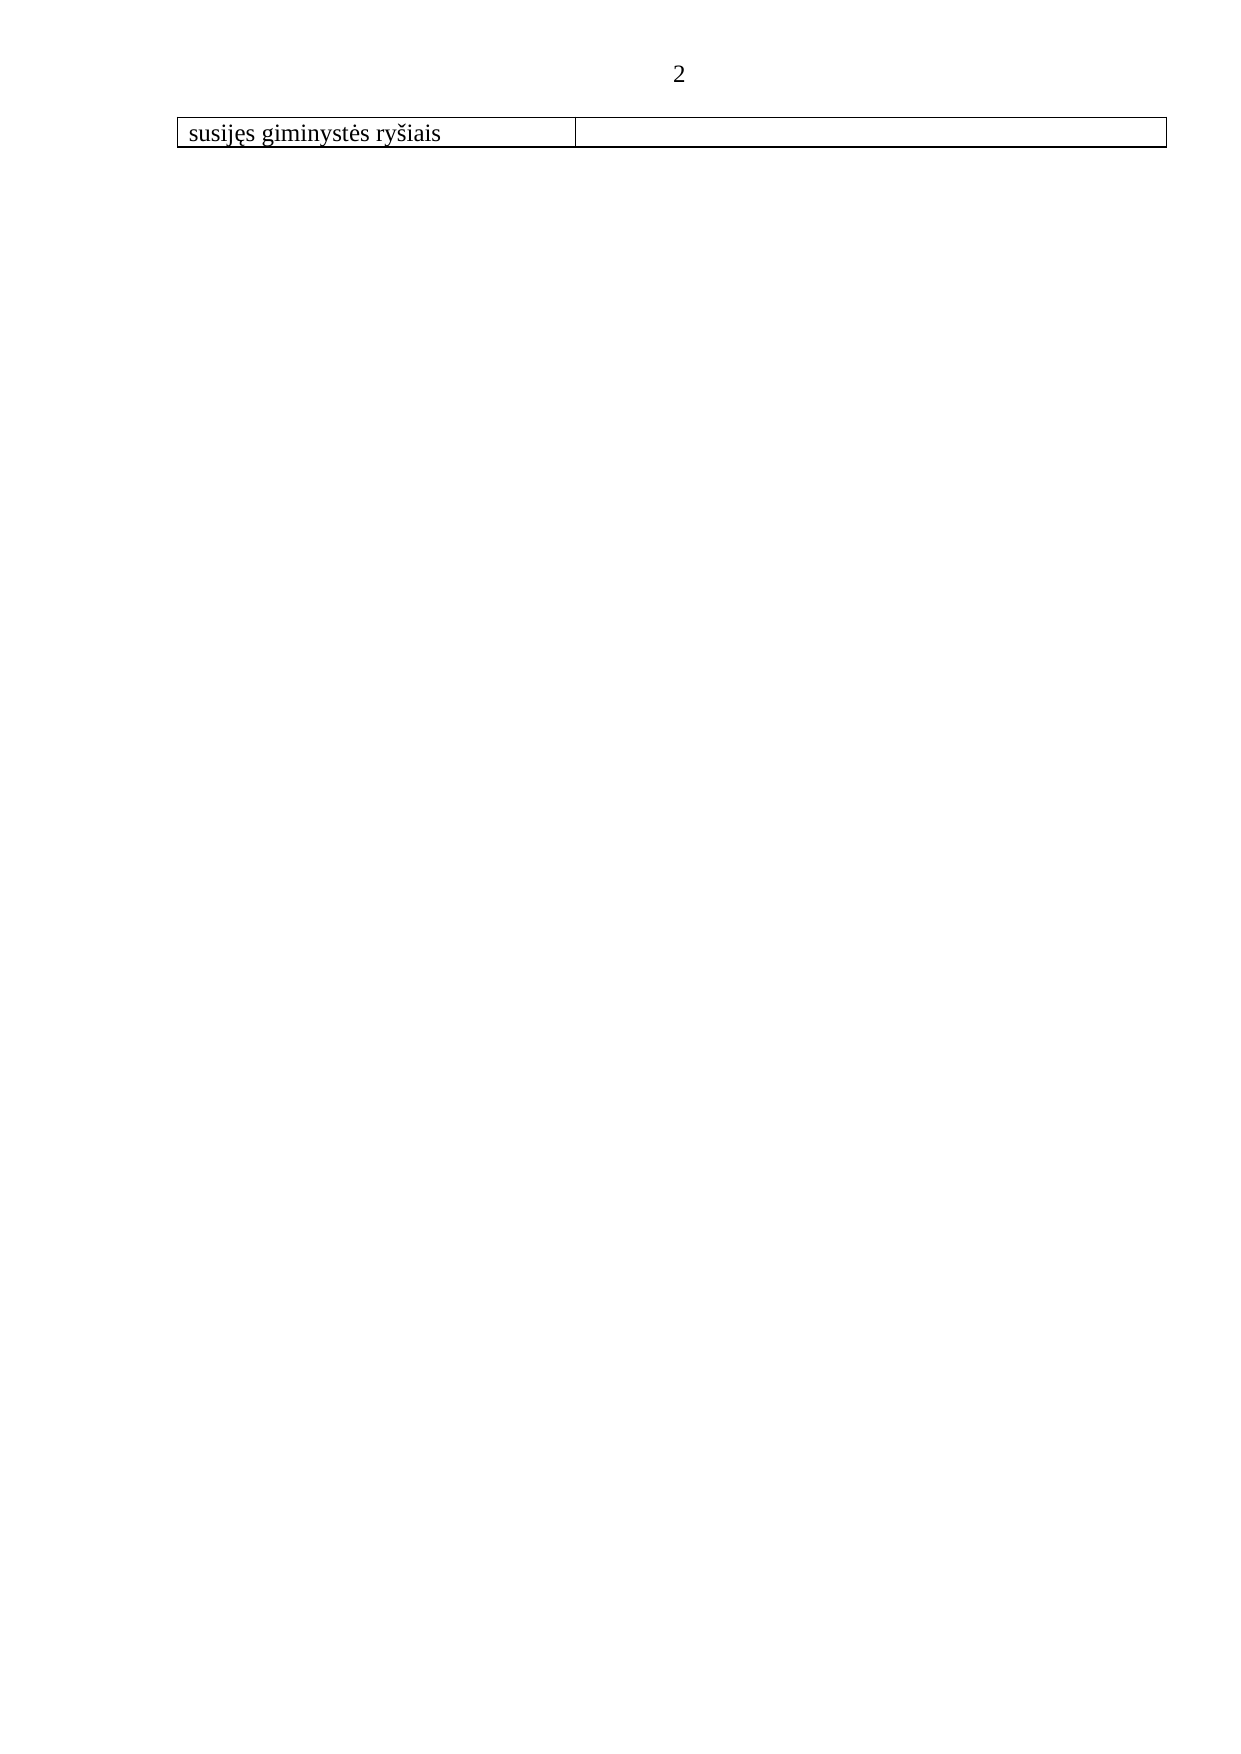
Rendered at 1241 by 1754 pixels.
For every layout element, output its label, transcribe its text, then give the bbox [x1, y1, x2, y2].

table_cell [576, 118, 1166, 146]
table_cell susijęs giminystės ryšiais [178, 118, 575, 146]
